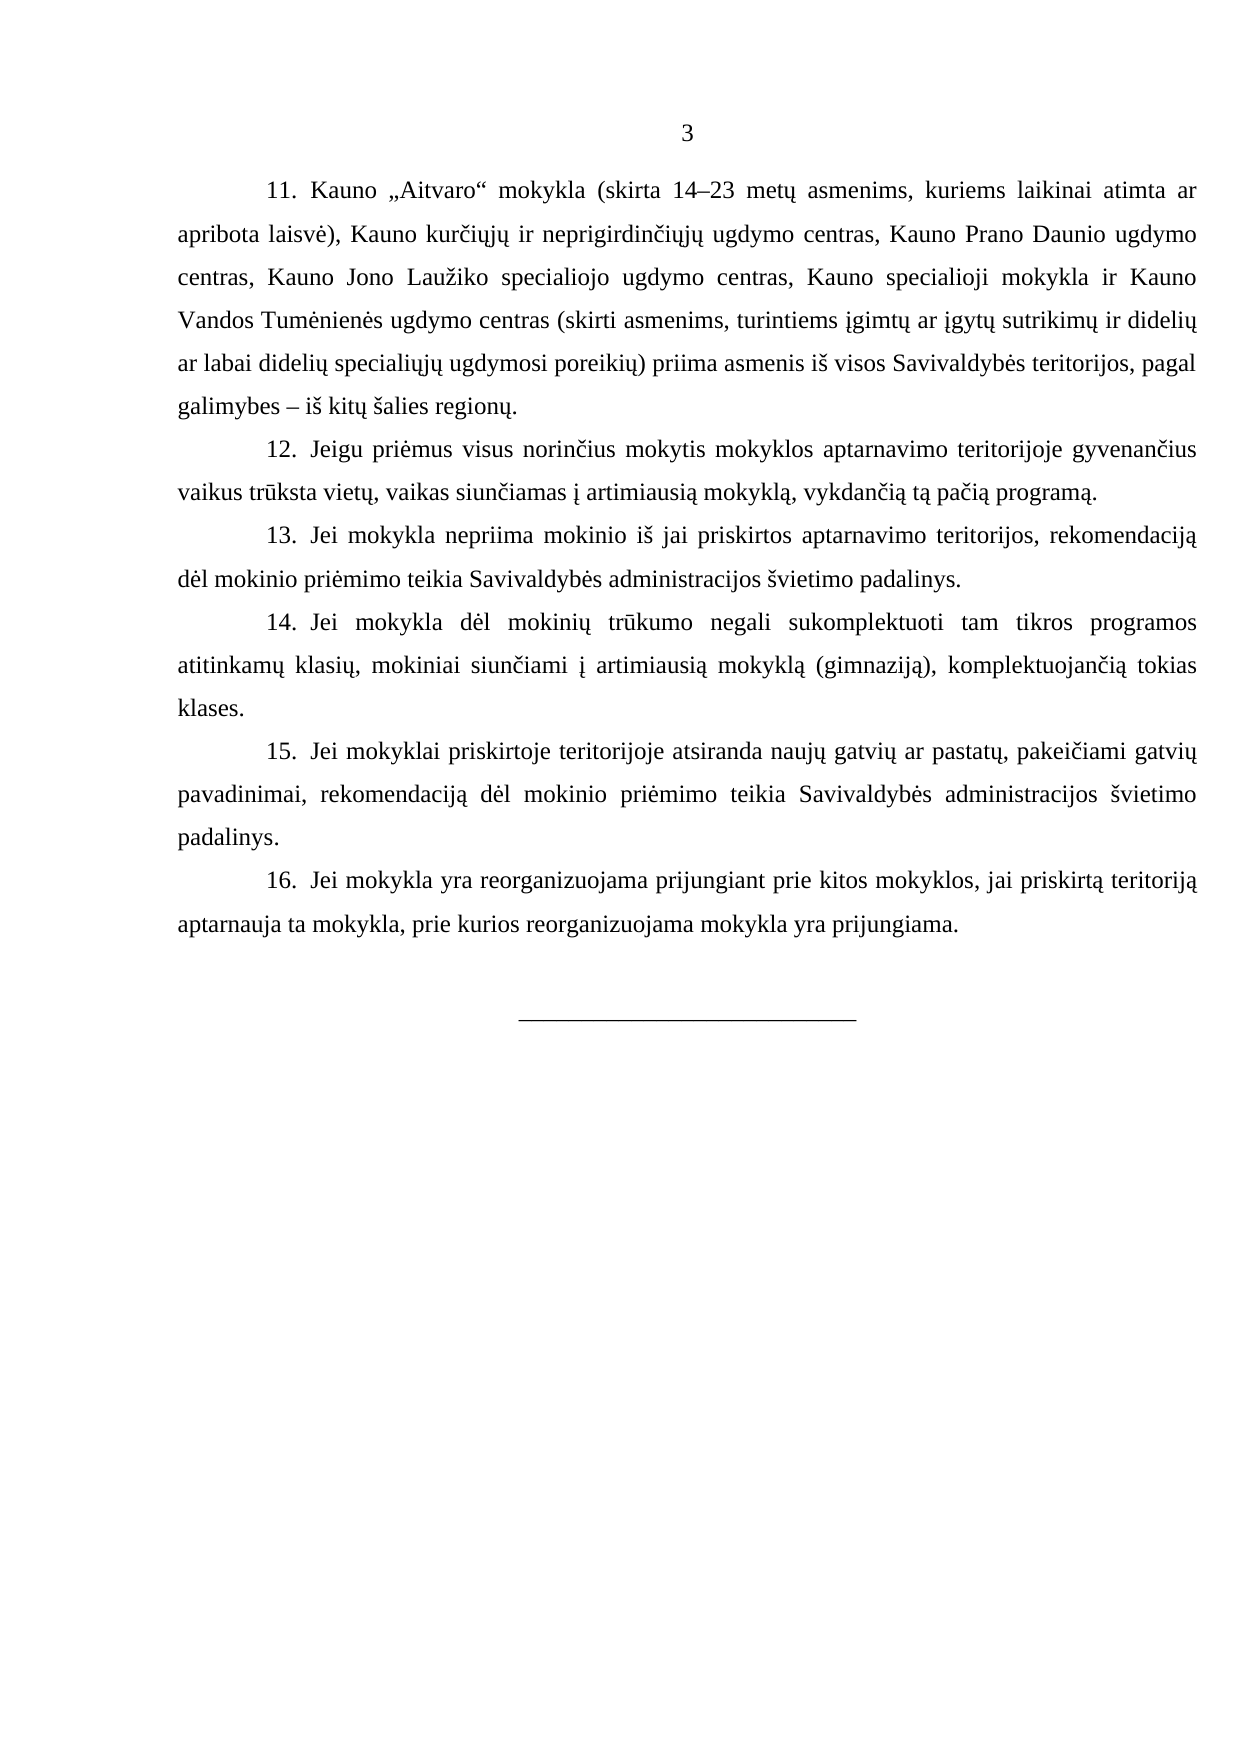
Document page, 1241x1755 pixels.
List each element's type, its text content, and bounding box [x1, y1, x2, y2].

text 16. Jei mokykla yra reorganizuojama prijungiant prie kitos mokyklos, jai priskirtą teritoriją aptarnauja ta mokykla, prie kurios reorganizuojama mokykla yra prijungiama. [177, 866, 1198, 937]
text 13. Jei mokykla nepriima mokinio iš jai priskirtos aptarnavimo teritorijos, rekomendaciją dėl mokinio priėmimo teikia Savivaldybės administracijos švietimo padalinys. [177, 521, 1198, 592]
text 14. Jei mokykla dėl mokinių trūkumo negali sukomplektuoti tam tikros programos atitinkamų klasių, mokiniai siunčiami į artimiausią mokyklą (gimnaziją), komplektuojančią tokias klases. [177, 607, 1198, 722]
text 15. Jei mokyklai priskirtoje teritorijoje atsiranda naujų gatvių ar pastatų, pakeičiami gatvių pavadinimai, rekomendaciją dėl mokinio priėmimo teikia Savivaldybės administracijos švietimo padalinys. [177, 736, 1198, 851]
text 11. Kauno „Aitvaro“ mokykla (skirta 14–23 metų asmenims, kuriems laikinai atimta ar apribota laisvė), Kauno kurčiųjų ir neprigirdinčiųjų ugdymo centras, Kauno Prano Daunio ugdymo centras, Kauno Jono Laužiko specialiojo ugdymo centras, Kauno specialioji mokykla ir Kauno Vandos Tumėnienės ugdymo centras (skirti asmenims, turintiems įgimtų ar įgytų sutrikimų ir didelių ar labai didelių specialiųjų ugdymosi poreikių) priima asmenis iš visos Savivaldybės teritorijos, pagal galimybes – iš kitų šalies regionų. [177, 176, 1198, 420]
text ___________________________ [177, 995, 1198, 1024]
text 12. Jeigu priėmus visus norinčius mokytis mokyklos aptarnavimo teritorijoje gyvenančius vaikus trūksta vietų, vaikas siunčiamas į artimiausią mokyklą, vykdančią tą pačią programą. [177, 434, 1198, 506]
